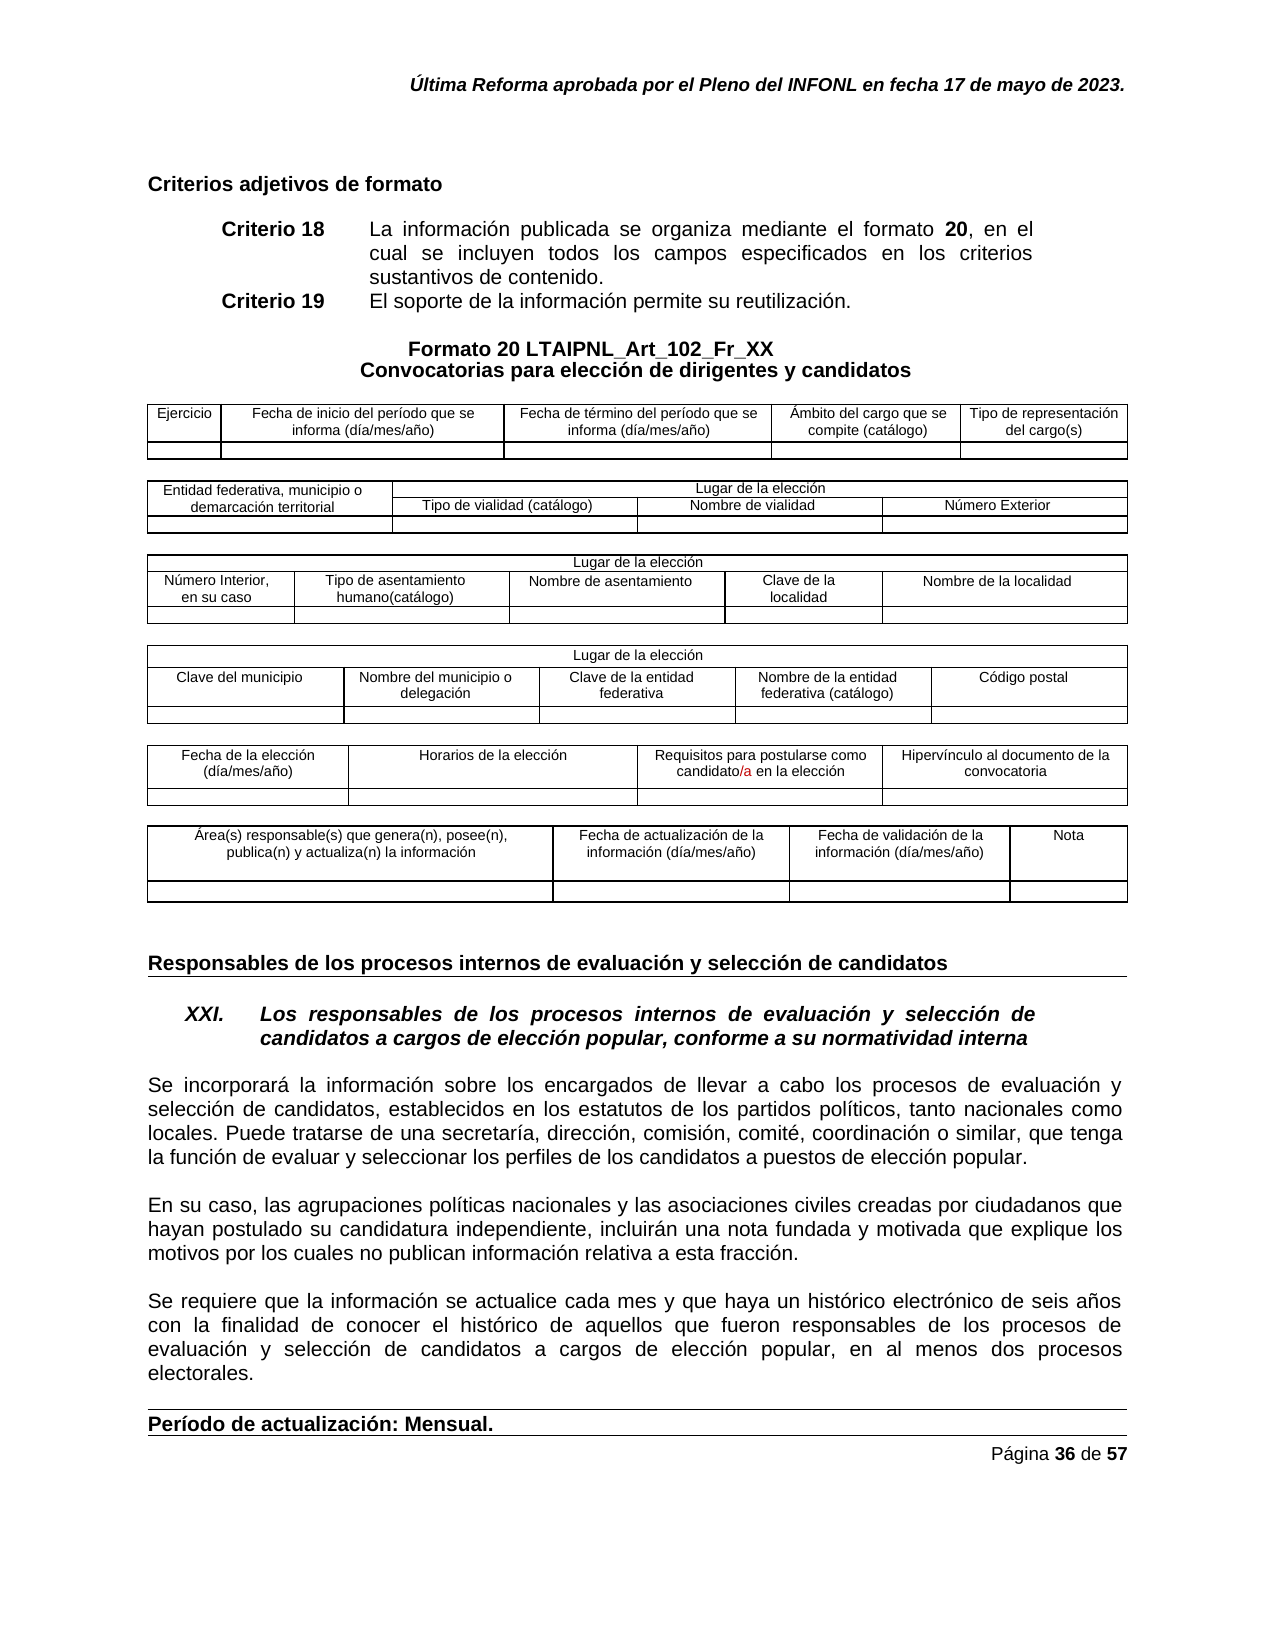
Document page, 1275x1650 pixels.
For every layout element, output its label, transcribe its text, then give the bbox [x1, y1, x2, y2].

table_cell Clave del municipio [148, 668, 343, 706]
table_cell [295, 607, 509, 623]
table_cell [345, 707, 539, 723]
table_cell [1011, 882, 1127, 901]
table_header Horarios de la elección [349, 746, 637, 788]
text Se incorporará la información sobre los encargados de llevar a cabo los procesos de evaluación y selección de candidatos, establecidos en los estatutos de los partidos políticos, tanto nacionales como locales. Puede tratarse de una secretaría, dirección, comisión, comité, coordinación o similar, que tenga la función de evaluar y seleccionar los perfiles de los candidatos a puestos de elección popular. [148, 1073, 1124, 1169]
table_cell Clave de la localidad [726, 572, 882, 606]
table_cell [505, 443, 771, 458]
table_cell [638, 517, 882, 532]
text Responsables de los procesos internos de evaluación y selección de candidatos [148, 950, 1127, 976]
table_cell Código postal [932, 668, 1127, 706]
table_cell Nombre del municipio o delegación [345, 668, 539, 706]
table_cell [222, 443, 503, 458]
subtitle XXI. Los responsables de los procesos internos de evaluación y selección de candidatos a cargos de elección popular, conforme a su normatividad interna [185, 1001, 1039, 1049]
table_header Fecha de término del período que se informa (día/mes/año) [505, 405, 771, 441]
table_header Lugar de la elección [148, 556, 1127, 571]
table_cell [638, 789, 882, 804]
table_cell [148, 789, 348, 804]
text Criterio 19 El soporte de la información permite su reutilización. [221, 288, 1033, 312]
table_cell [148, 517, 392, 532]
table_cell [772, 443, 960, 458]
text Convocatorias para elección de dirigentes y candidatos [206, 360, 1065, 382]
table_cell [736, 707, 931, 723]
table_header Lugar de la elección [148, 646, 1127, 667]
text En su caso, las agrupaciones políticas nacionales y las asociaciones civiles creadas por ciudadanos que hayan postulado su candidatura independiente, incluirán una nota fundada y motivada que explique los motivos por los cuales no publican información relativa a esta fracción. [148, 1193, 1124, 1265]
table_header Fecha de actualización de la información (día/mes/año) [554, 827, 789, 880]
table_cell Clave de la entidad federativa [540, 668, 735, 706]
table_cell Nombre de la localidad [883, 572, 1127, 606]
table_cell [883, 607, 1127, 623]
table_header Fecha de inicio del período que se informa (día/mes/año) [222, 405, 503, 441]
table_header Entidad federativa, municipio o demarcación territorial [148, 482, 392, 515]
table_cell Número Exterior [883, 498, 1127, 515]
table_cell Nombre de asentamiento [510, 572, 724, 606]
table_cell [148, 707, 343, 723]
table_cell Nombre de vialidad [638, 498, 882, 515]
table_cell [932, 707, 1127, 723]
table_header Fecha de la elección (día/mes/año) [148, 746, 348, 788]
text Criterio 18 La información publicada se organiza mediante el formato 20, en el cual se incluyen todos los campos especificados en los criterios sustantivos de contenido. [221, 217, 1033, 288]
table_header Área(s) responsable(s) que genera(n), posee(n), publica(n) y actualiza(n) la información [148, 827, 552, 880]
table_cell [148, 882, 552, 901]
table_cell Tipo de vialidad (catálogo) [393, 498, 637, 515]
table_header Lugar de la elección [393, 482, 1127, 497]
text Criterios adjetivos de formato [148, 172, 1127, 196]
table_header Hipervínculo al documento de la convocatoria [883, 746, 1127, 788]
table_cell [510, 607, 724, 623]
text Se requiere que la información se actualice cada mes y que haya un histórico electrónico de seis años con la finalidad de conocer el histórico de aquellos que fueron responsables de los procesos de evaluación y selección de candidatos a cargos de elección popular, en al menos dos procesos electorales. [148, 1289, 1124, 1385]
table_cell [961, 443, 1127, 458]
table_cell [148, 607, 294, 623]
text Período de actualización: Mensual. [148, 1410, 1127, 1435]
table_cell Nombre de la entidad federativa (catálogo) [736, 668, 931, 706]
table_cell [726, 607, 882, 623]
table_cell [790, 882, 1009, 901]
table_cell Número Interior, en su caso [148, 572, 294, 606]
table_header Requisitos para postularse como candidato/a en la elección [638, 746, 882, 788]
table_header Fecha de validación de la información (día/mes/año) [790, 827, 1009, 880]
table_cell [349, 789, 637, 804]
table_cell [148, 443, 220, 458]
table_header Nota [1011, 827, 1127, 880]
table_cell [393, 517, 637, 532]
subtitle Formato 20 LTAIPNL_Art_102_Fr_XX [148, 336, 1034, 360]
table_cell Tipo de asentamiento humano(catálogo) [295, 572, 509, 606]
table_header Ámbito del cargo que se compite (catálogo) [772, 405, 960, 441]
table_cell [883, 517, 1127, 532]
table_cell [883, 789, 1127, 804]
table_header Ejercicio [148, 405, 220, 441]
table_header Tipo de representación del cargo(s) [961, 405, 1127, 441]
table_cell [554, 882, 789, 901]
table_cell [540, 707, 735, 723]
